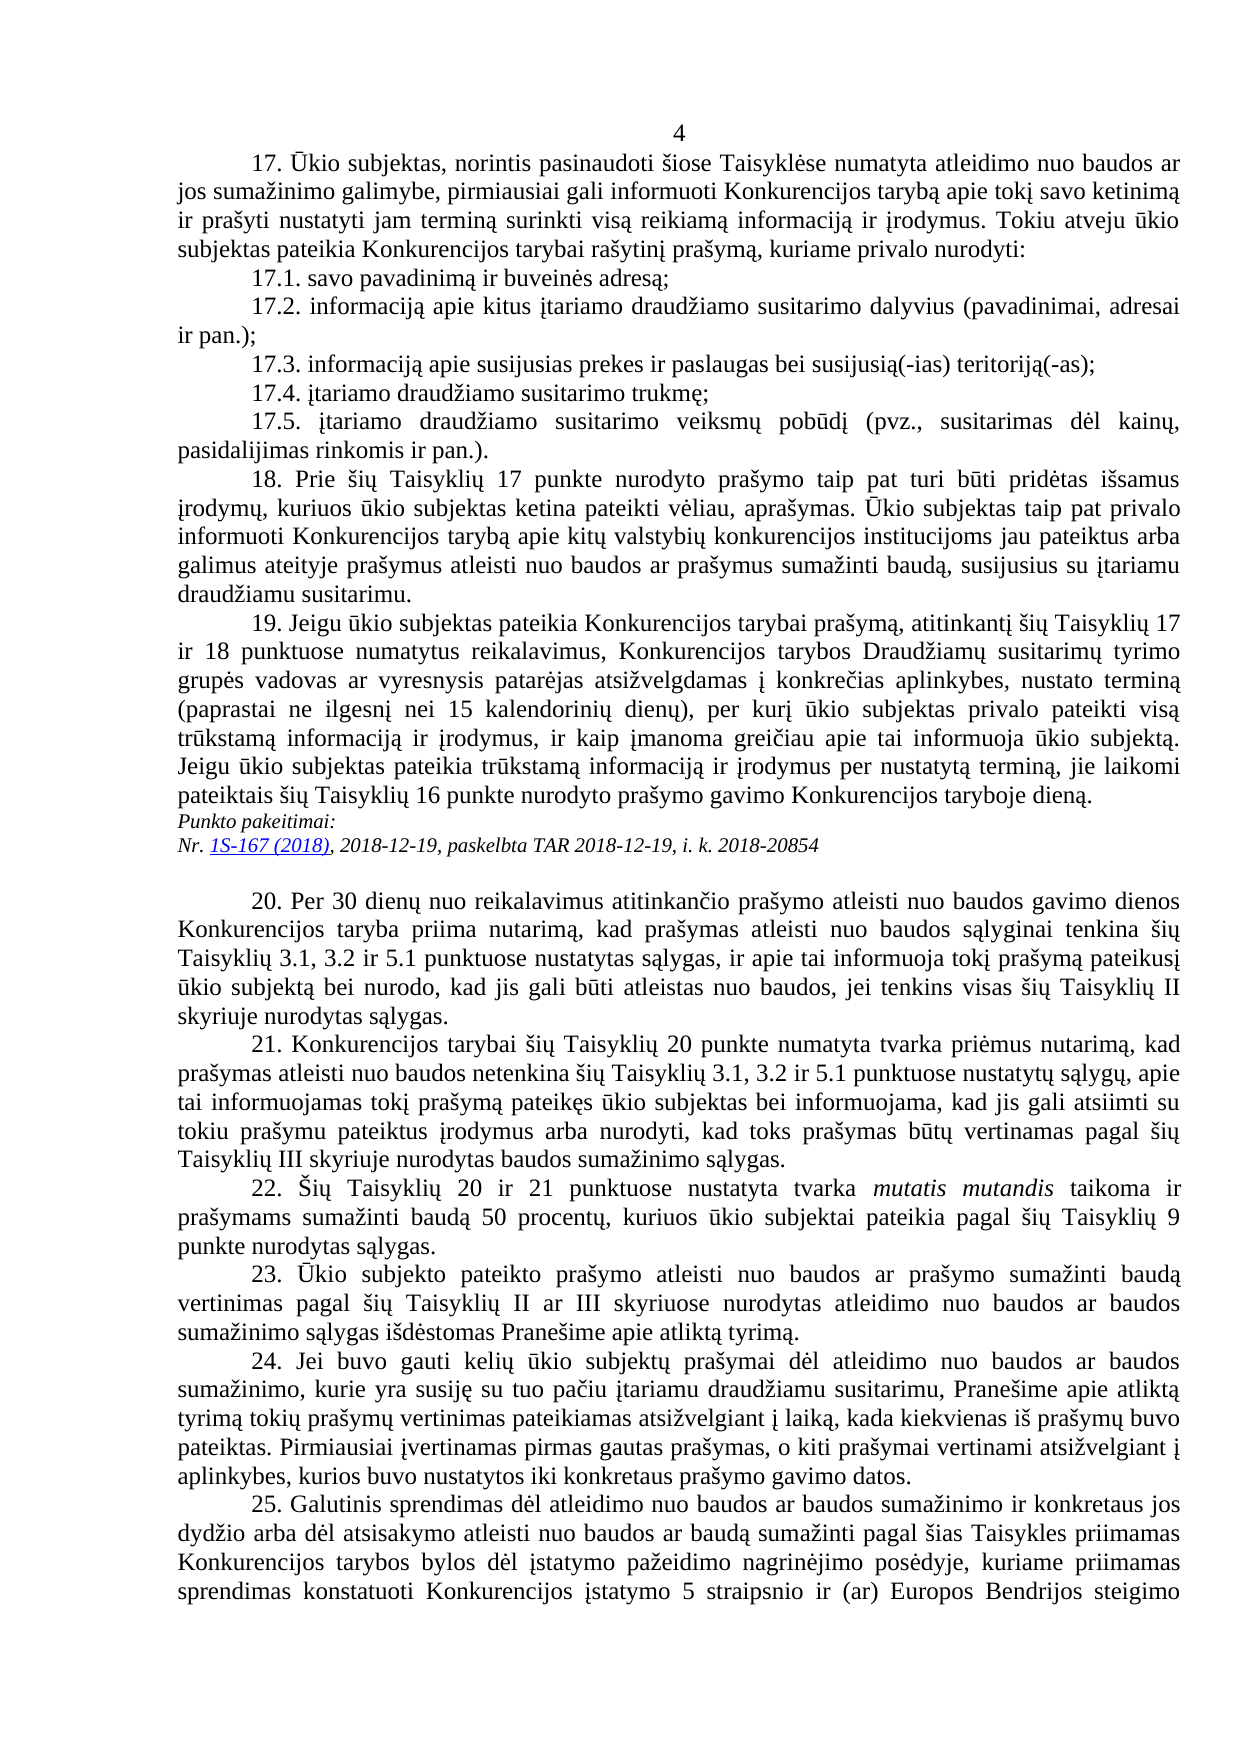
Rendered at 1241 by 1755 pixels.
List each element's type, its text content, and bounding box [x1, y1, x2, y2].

text 19. Jeigu ūkio subjektas pateikia Konkurencijos tarybai prašymą, atitinkantį šių Taisyklių 17 ir 18 punktuose numatytus reikalavimus, Konkurencijos tarybos Draudžiamų susitarimų tyrimo grupės vadovas ar vyresnysis patarėjas atsižvelgdamas į konkrečias aplinkybes, nustato terminą (paprastai ne ilgesnį nei 15 kalendorinių dienų), per kurį ūkio subjektas privalo pateikti visą trūkstamą informaciją ir įrodymus, ir kaip įmanoma greičiau apie tai informuoja ūkio subjektą. Jeigu ūkio subjektas pateikia trūkstamą informaciją ir įrodymus per nustatytą terminą, jie laikomi pateiktais šių Taisyklių 16 punkte nurodyto prašymo gavimo Konkurencijos taryboje dieną. [177, 608, 1181, 809]
text Nr. 1S-167 (2018), 2018-12-19, paskelbta TAR 2018-12-19, i. k. 2018-20854 [177, 833, 1181, 857]
text 25. Galutinis sprendimas dėl atleidimo nuo baudos ar baudos sumažinimo ir konkretaus jos dydžio arba dėl atsisakymo atleisti nuo baudos ar baudą sumažinti pagal šias Taisykles priimamas Konkurencijos tarybos bylos dėl įstatymo pažeidimo nagrinėjimo posėdyje, kuriame priimamas sprendimas konstatuoti Konkurencijos įstatymo 5 straipsnio ir (ar) Europos Bendrijos steigimo [177, 1489, 1181, 1604]
text 17.5. įtariamo draudžiamo susitarimo veiksmų pobūdį (pvz., susitarimas dėl kainų, pasidalijimas rinkomis ir pan.). [177, 406, 1181, 464]
text 17.3. informaciją apie susijusias prekes ir paslaugas bei susijusią(-ias) teritoriją(-as); [177, 349, 1181, 378]
text 17.1. savo pavadinimą ir buveinės adresą; [177, 263, 1181, 291]
text 18. Prie šių Taisyklių 17 punkte nurodyto prašymo taip pat turi būti pridėtas išsamus įrodymų, kuriuos ūkio subjektas ketina pateikti vėliau, aprašymas. Ūkio subjektas taip pat privalo informuoti Konkurencijos tarybą apie kitų valstybių konkurencijos institucijoms jau pateiktus arba galimus ateityje prašymus atleisti nuo baudos ar prašymus sumažinti baudą, susijusius su įtariamu draudžiamu susitarimu. [177, 464, 1181, 608]
text 20. Per 30 dienų nuo reikalavimus atitinkančio prašymo atleisti nuo baudos gavimo dienos Konkurencijos taryba priima nutarimą, kad prašymas atleisti nuo baudos sąlyginai tenkina šių Taisyklių 3.1, 3.2 ir 5.1 punktuose nustatytas sąlygas, ir apie tai informuoja tokį prašymą pateikusį ūkio subjektą bei nurodo, kad jis gali būti atleistas nuo baudos, jei tenkins visas šių Taisyklių II skyriuje nurodytas sąlygas. [177, 886, 1181, 1029]
text 17. Ūkio subjektas, norintis pasinaudoti šiose Taisyklėse numatyta atleidimo nuo baudos ar jos sumažinimo galimybe, pirmiausiai gali informuoti Konkurencijos tarybą apie tokį savo ketinimą ir prašyti nustatyti jam terminą surinkti visą reikiamą informaciją ir įrodymus. Tokiu atveju ūkio subjektas pateikia Konkurencijos tarybai rašytinį prašymą, kuriame privalo nurodyti: [177, 148, 1181, 263]
text Punkto pakeitimai: [177, 809, 1181, 833]
text 24. Jei buvo gauti kelių ūkio subjektų prašymai dėl atleidimo nuo baudos ar baudos sumažinimo, kurie yra susiję su tuo pačiu įtariamu draudžiamu susitarimu, Pranešime apie atliktą tyrimą tokių prašymų vertinimas pateikiamas atsižvelgiant į laiką, kada kiekvienas iš prašymų buvo pateiktas. Pirmiausiai įvertinamas pirmas gautas prašymas, o kiti prašymai vertinami atsižvelgiant į aplinkybes, kurios buvo nustatytos iki konkretaus prašymo gavimo datos. [177, 1346, 1181, 1489]
text 22. Šių Taisyklių 20 ir 21 punktuose nustatyta tvarka mutatis mutandis taikoma ir prašymams sumažinti baudą 50 procentų, kuriuos ūkio subjektai pateikia pagal šių Taisyklių 9 punkte nurodytas sąlygas. [177, 1173, 1181, 1259]
text 21. Konkurencijos tarybai šių Taisyklių 20 punkte numatyta tvarka priėmus nutarimą, kad prašymas atleisti nuo baudos netenkina šių Taisyklių 3.1, 3.2 ir 5.1 punktuose nustatytų sąlygų, apie tai informuojamas tokį prašymą pateikęs ūkio subjektas bei informuojama, kad jis gali atsiimti su tokiu prašymu pateiktus įrodymus arba nurodyti, kad toks prašymas būtų vertinamas pagal šių Taisyklių III skyriuje nurodytas baudos sumažinimo sąlygas. [177, 1029, 1181, 1173]
text 17.4. įtariamo draudžiamo susitarimo trukmę; [177, 378, 1181, 406]
text 23. Ūkio subjekto pateikto prašymo atleisti nuo baudos ar prašymo sumažinti baudą vertinimas pagal šių Taisyklių II ar III skyriuose nurodytas atleidimo nuo baudos ar baudos sumažinimo sąlygas išdėstomas Pranešime apie atliktą tyrimą. [177, 1259, 1181, 1346]
text 17.2. informaciją apie kitus įtariamo draudžiamo susitarimo dalyvius (pavadinimai, adresai ir pan.); [177, 291, 1181, 349]
